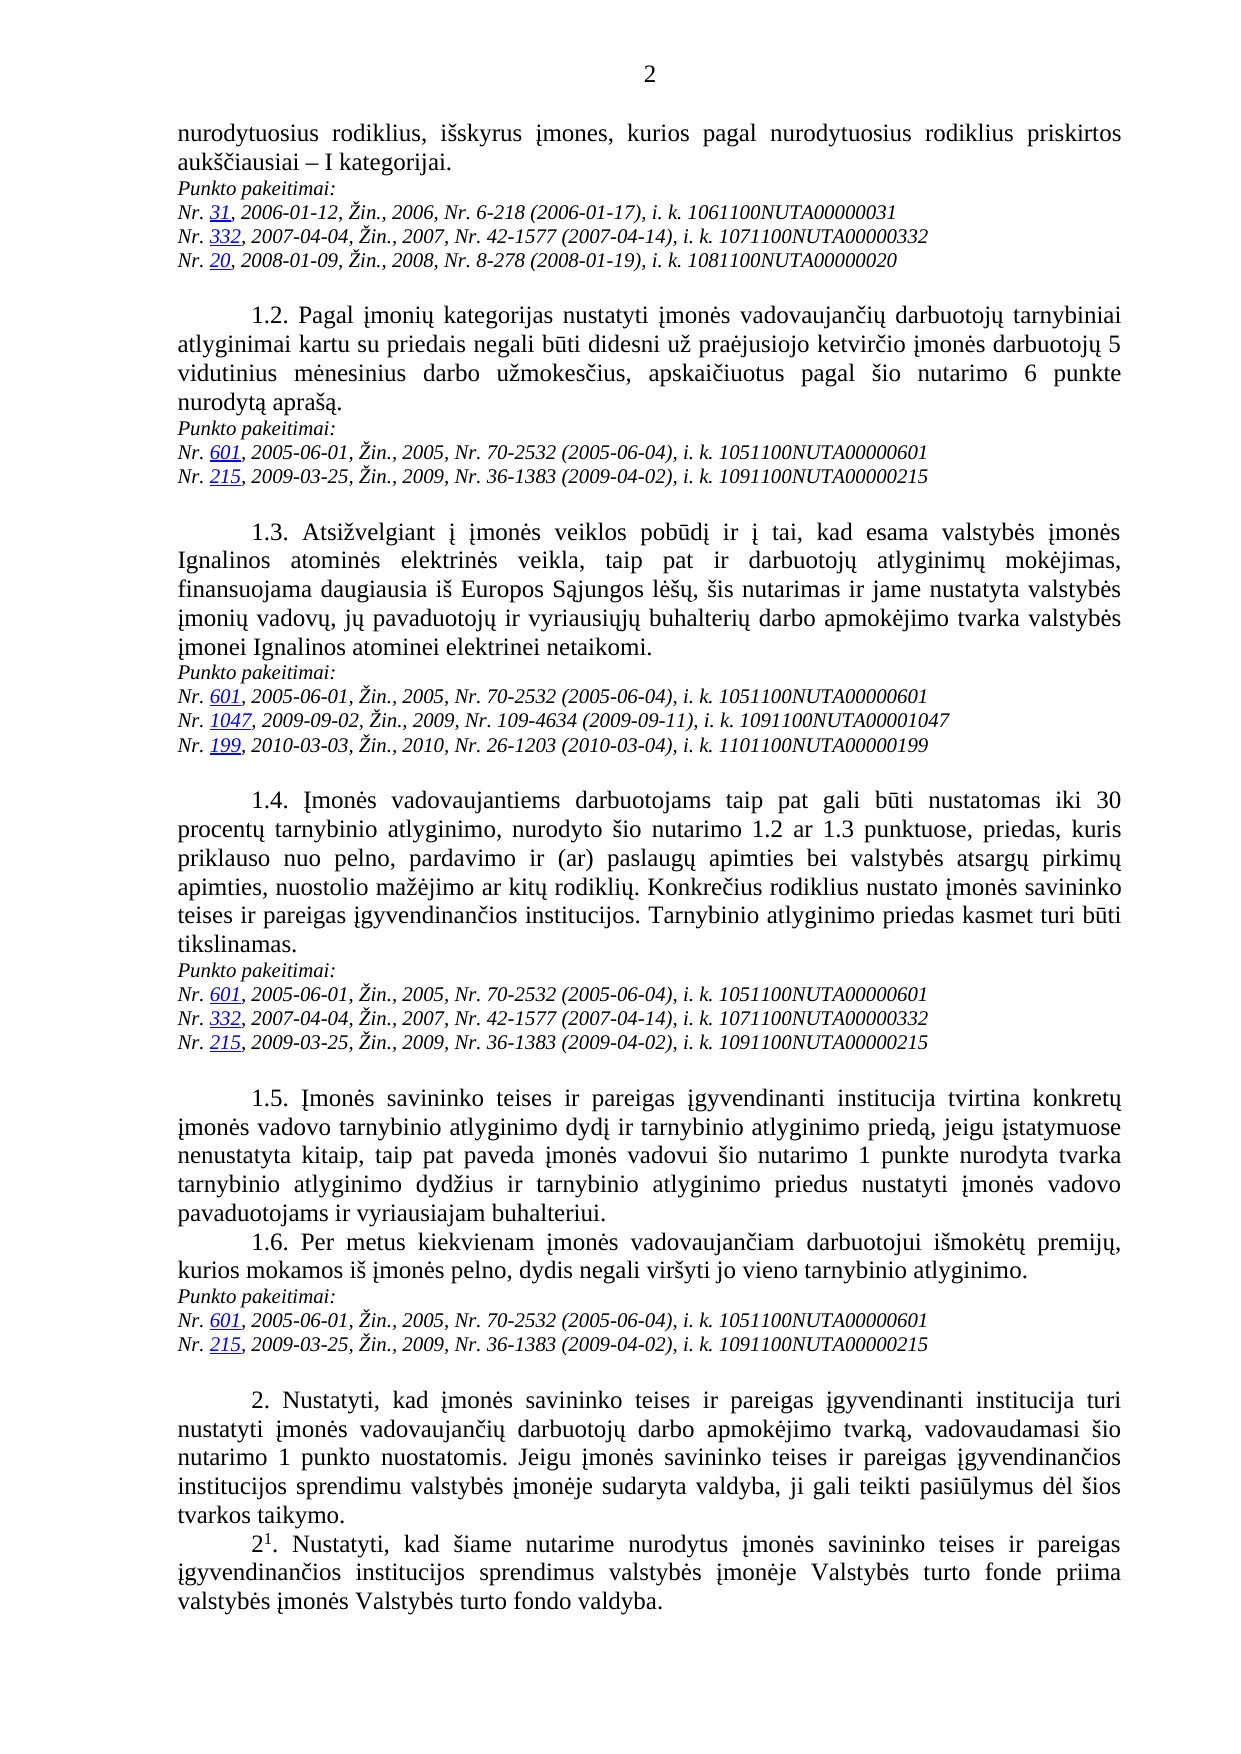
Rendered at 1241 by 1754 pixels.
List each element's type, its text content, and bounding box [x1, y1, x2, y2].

text Nr. 215, 2009-03-25, Žin., 2009, Nr. 36-1383 (2009-04-02), i. k. 1091100NUTA00000215 [177, 464, 1122, 488]
text Nr. 601, 2005-06-01, Žin., 2005, Nr. 70-2532 (2005-06-04), i. k. 1051100NUTA00000601 [177, 982, 1122, 1006]
text Nr. 215, 2009-03-25, Žin., 2009, Nr. 36-1383 (2009-04-02), i. k. 1091100NUTA00000215 [177, 1332, 1122, 1356]
text Punkto pakeitimai: [177, 1284, 1122, 1308]
text Nr. 1047, 2009-09-02, Žin., 2009, Nr. 109-4634 (2009-09-11), i. k. 1091100NUTA00001047 [177, 708, 1122, 732]
text Punkto pakeitimai: [177, 416, 1122, 440]
text 1.4. Įmonės vadovaujantiems darbuotojams taip pat gali būti nustatomas iki 30 procentų tarnybinio atlyginimo, nurodyto šio nutarimo 1.2 ar 1.3 punktuose, priedas, kuris priklauso nuo pelno, pardavimo ir (ar) paslaugų apimties bei valstybės atsargų pirkimų apimties, nuostolio mažėjimo ar kitų rodiklių. Konkrečius rodiklius nustato įmonės savininko teises ir pareigas įgyvendinančios institucijos. Tarnybinio atlyginimo priedas kasmet turi būti tikslinamas. [177, 785, 1122, 958]
text 1.6. Per metus kiekvienam įmonės vadovaujančiam darbuotojui išmokėtų premijų, kurios mokamos iš įmonės pelno, dydis negali viršyti jo vieno tarnybinio atlyginimo. [177, 1227, 1122, 1284]
text Nr. 601, 2005-06-01, Žin., 2005, Nr. 70-2532 (2005-06-04), i. k. 1051100NUTA00000601 [177, 440, 1122, 464]
text Nr. 20, 2008-01-09, Žin., 2008, Nr. 8-278 (2008-01-19), i. k. 1081100NUTA00000020 [177, 248, 1122, 272]
text 21. Nustatyti, kad šiame nutarime nurodytus įmonės savininko teises ir pareigas įgyvendinančios institucijos sprendimus valstybės įmonėje Valstybės turto fonde priima valstybės įmonės Valstybės turto fondo valdyba. [177, 1529, 1122, 1615]
text Nr. 332, 2007-04-04, Žin., 2007, Nr. 42-1577 (2007-04-14), i. k. 1071100NUTA00000332 [177, 224, 1122, 248]
text Nr. 601, 2005-06-01, Žin., 2005, Nr. 70-2532 (2005-06-04), i. k. 1051100NUTA00000601 [177, 1308, 1122, 1332]
text 1.5. Įmonės savininko teises ir pareigas įgyvendinanti institucija tvirtina konkretų įmonės vadovo tarnybinio atlyginimo dydį ir tarnybinio atlyginimo priedą, jeigu įstatymuose nenustatyta kitaip, taip pat paveda įmonės vadovui šio nutarimo 1 punkte nurodyta tvarka tarnybinio atlyginimo dydžius ir tarnybinio atlyginimo priedus nustatyti įmonės vadovo pavaduotojams ir vyriausiajam buhalteriui. [177, 1083, 1122, 1227]
text 1.3. Atsižvelgiant į įmonės veiklos pobūdį ir į tai, kad esama valstybės įmonės Ignalinos atominės elektrinės veikla, taip pat ir darbuotojų atlyginimų mokėjimas, finansuojama daugiausia iš Europos Sąjungos lėšų, šis nutarimas ir jame nustatyta valstybės įmonių vadovų, jų pavaduotojų ir vyriausiųjų buhalterių darbo apmokėjimo tvarka valstybės įmonei Ignalinos atominei elektrinei netaikomi. [177, 517, 1122, 660]
text Punkto pakeitimai: [177, 176, 1122, 200]
text Nr. 199, 2010-03-03, Žin., 2010, Nr. 26-1203 (2010-03-04), i. k. 1101100NUTA00000199 [177, 732, 1122, 757]
text Nr. 215, 2009-03-25, Žin., 2009, Nr. 36-1383 (2009-04-02), i. k. 1091100NUTA00000215 [177, 1030, 1122, 1054]
text 2. Nustatyti, kad įmonės savininko teises ir pareigas įgyvendinanti institucija turi nustatyti įmonės vadovaujančių darbuotojų darbo apmokėjimo tvarką, vadovaudamasi šio nutarimo 1 punkto nuostatomis. Jeigu įmonės savininko teises ir pareigas įgyvendinančios institucijos sprendimu valstybės įmonėje sudaryta valdyba, ji gali teikti pasiūlymus dėl šios tvarkos taikymo. [177, 1385, 1122, 1529]
text Punkto pakeitimai: [177, 958, 1122, 982]
text Nr. 601, 2005-06-01, Žin., 2005, Nr. 70-2532 (2005-06-04), i. k. 1051100NUTA00000601 [177, 684, 1122, 708]
text Nr. 31, 2006-01-12, Žin., 2006, Nr. 6-218 (2006-01-17), i. k. 1061100NUTA00000031 [177, 200, 1122, 224]
text 1.2. Pagal įmonių kategorijas nustatyti įmonės vadovaujančių darbuotojų tarnybiniai atlyginimai kartu su priedais negali būti didesni už praėjusiojo ketvirčio įmonės darbuotojų 5 vidutinius mėnesinius darbo užmokesčius, apskaičiuotus pagal šio nutarimo 6 punkte nurodytą aprašą. [177, 301, 1122, 416]
text Nr. 332, 2007-04-04, Žin., 2007, Nr. 42-1577 (2007-04-14), i. k. 1071100NUTA00000332 [177, 1006, 1122, 1030]
text Punkto pakeitimai: [177, 660, 1122, 684]
text nurodytuosius rodiklius, išskyrus įmones, kurios pagal nurodytuosius rodiklius priskirtos aukščiausiai – I kategorijai. [177, 118, 1122, 176]
